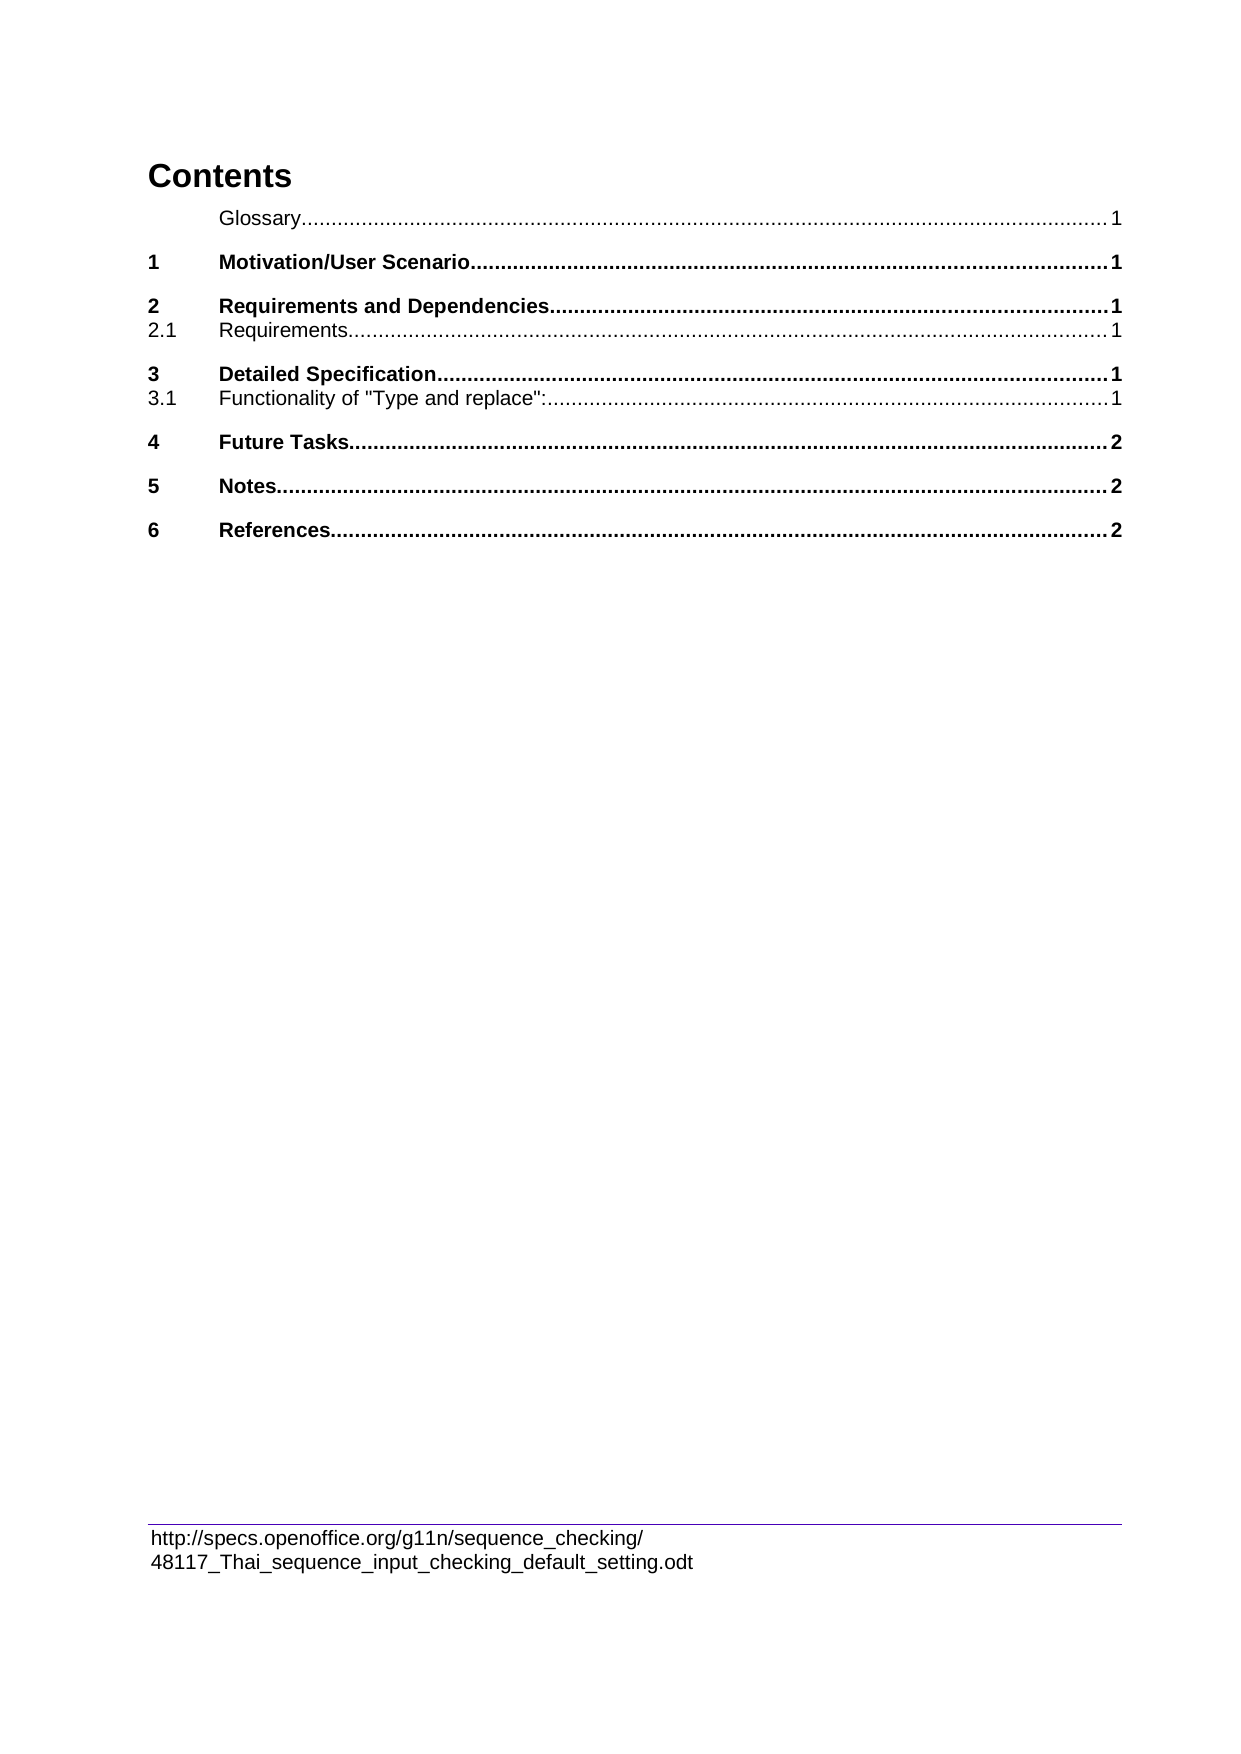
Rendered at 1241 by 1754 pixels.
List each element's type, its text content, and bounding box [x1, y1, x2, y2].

text 4 Future Tasks 2 [148, 430, 1122, 454]
text 6 References 2 [148, 519, 1122, 542]
text 5 Notes 2 [148, 474, 1122, 498]
subtitle Contents [148, 157, 1122, 194]
text 3.1 Functionality of "Type and replace": 1 [148, 386, 1122, 410]
text 3 Detailed Specification 1 [148, 363, 1122, 386]
text Glossary 1 [148, 207, 1122, 230]
text 2 Requirements and Dependencies 1 [148, 295, 1122, 318]
text 1 Motivation/User Scenario 1 [148, 251, 1122, 274]
text 2.1 Requirements 1 [148, 318, 1122, 342]
